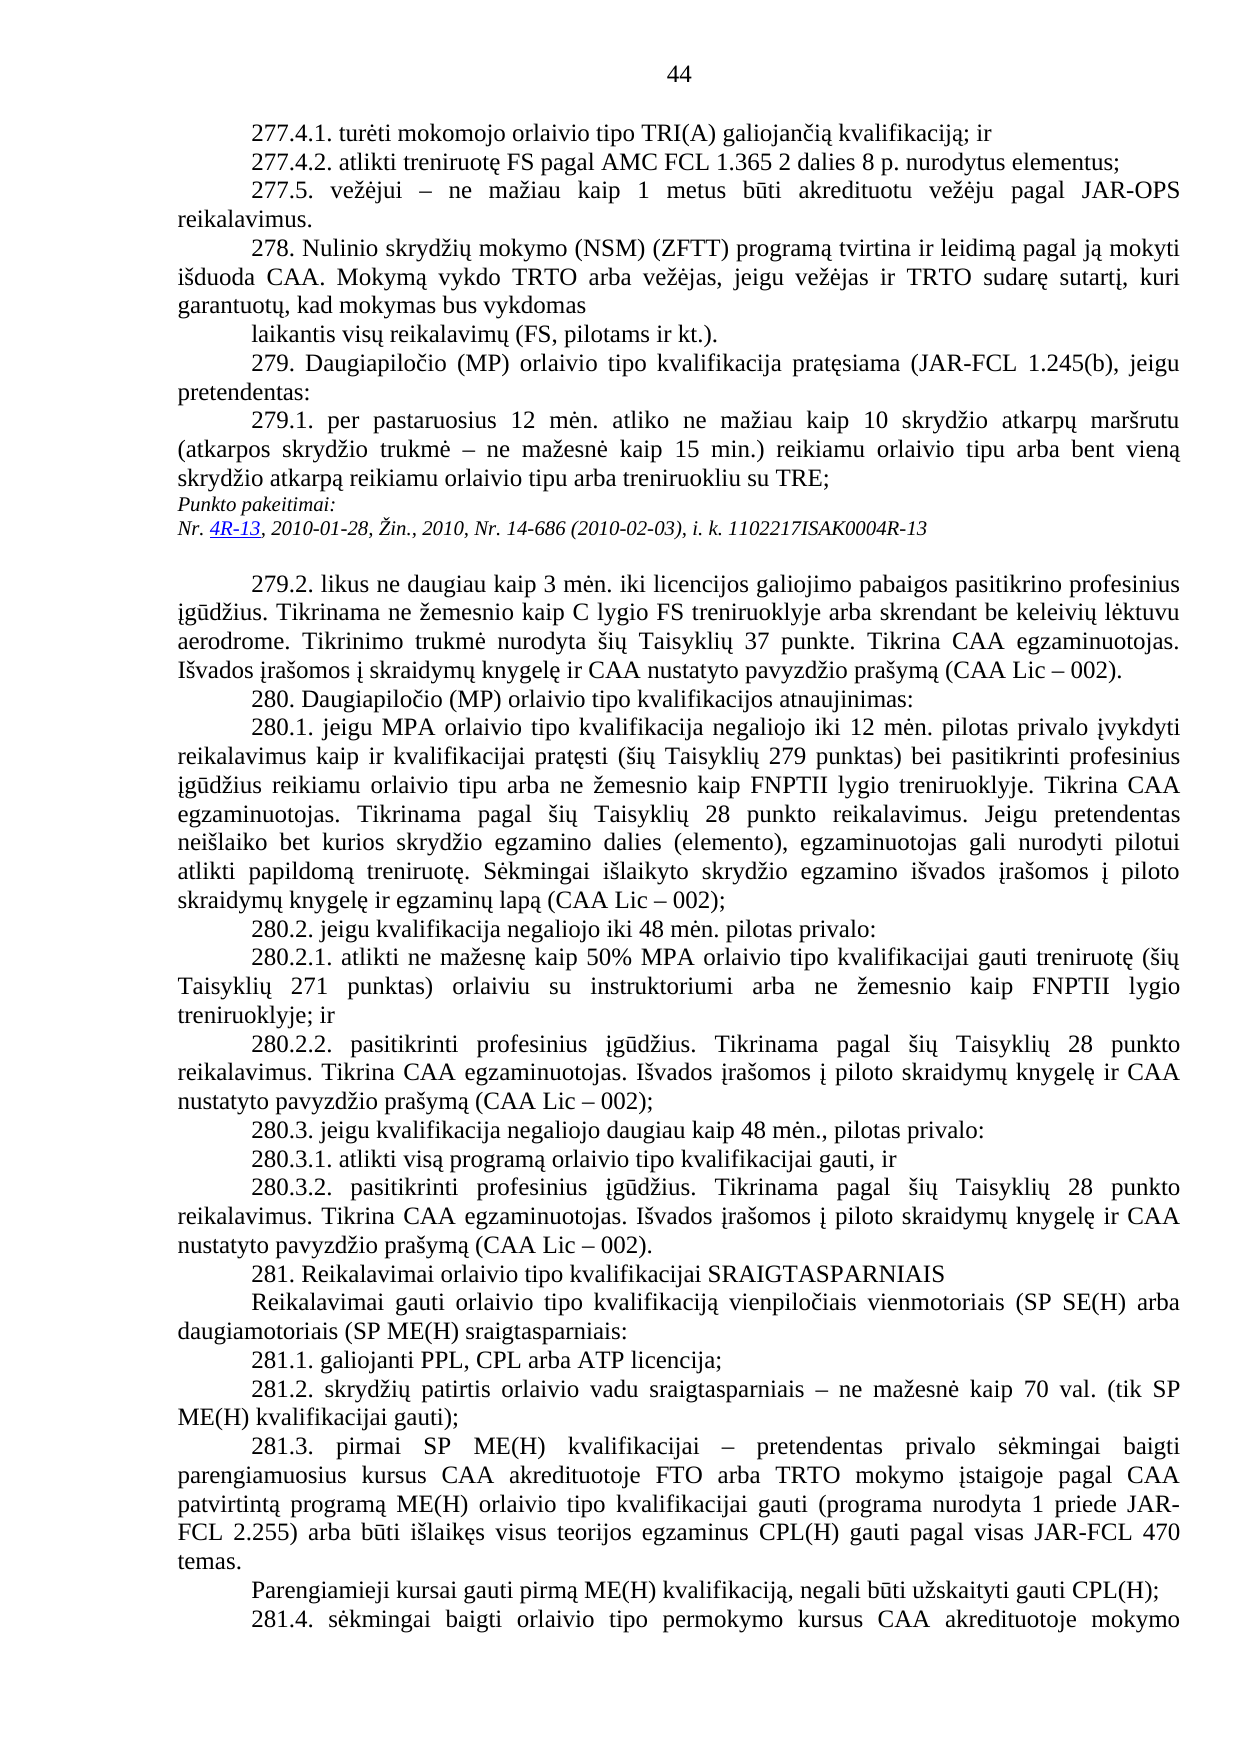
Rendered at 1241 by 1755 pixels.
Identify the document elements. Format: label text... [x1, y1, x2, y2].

text 280.1. jeigu MPA orlaivio tipo kvalifikacija negaliojo iki 12 mėn. pilotas privalo įvykdyti reikalavimus kaip ir kvalifikacijai pratęsti (šių Taisyklių 279 punktas) bei pasitikrinti profesinius įgūdžius reikiamu orlaivio tipu arba ne žemesnio kaip FNPTII lygio treniruoklyje. Tikrina CAA egzaminuotojas. Tikrinama pagal šių Taisyklių 28 punkto reikalavimus. Jeigu pretendentas neišlaiko bet kurios skrydžio egzamino dalies (elemento), egzaminuotojas gali nurodyti pilotui atlikti papildomą treniruotę. Sėkmingai išlaikyto skrydžio egzamino išvados įrašomos į piloto skraidymų knygelę ir egzaminų lapą (CAA Lic – 002); [177, 712, 1181, 914]
text 280. Daugiapiločio (MP) orlaivio tipo kvalifikacijos atnaujinimas: [177, 684, 1181, 712]
text Reikalavimai gauti orlaivio tipo kvalifikaciją vienpiločiais vienmotoriais (SP SE(H) arba daugiamotoriais (SP ME(H) sraigtasparniais: [177, 1287, 1181, 1345]
text 280.2.2. pasitikrinti profesinius įgūdžius. Tikrinama pagal šių Taisyklių 28 punkto reikalavimus. Tikrina CAA egzaminuotojas. Išvados įrašomos į piloto skraidymų knygelę ir CAA nustatyto pavyzdžio prašymą (CAA Lic – 002); [177, 1029, 1181, 1115]
text 281.3. pirmai SP ME(H) kvalifikacijai – pretendentas privalo sėkmingai baigti parengiamuosius kursus CAA akredituotoje FTO arba TRTO mokymo įstaigoje pagal CAA patvirtintą programą ME(H) orlaivio tipo kvalifikacijai gauti (programa nurodyta 1 priede JAR-FCL 2.255) arba būti išlaikęs visus teorijos egzaminus CPL(H) gauti pagal visas JAR-FCL 470 temas. [177, 1431, 1181, 1575]
text Nr. 4R-13, 2010-01-28, Žin., 2010, Nr. 14-686 (2010-02-03), i. k. 1102217ISAK0004R-13 [177, 516, 1181, 540]
text 279. Daugiapiločio (MP) orlaivio tipo kvalifikacija pratęsiama (JAR-FCL 1.245(b), jeigu pretendentas: [177, 348, 1181, 406]
text Parengiamieji kursai gauti pirmą ME(H) kvalifikaciją, negali būti užskaityti gauti CPL(H); [177, 1575, 1181, 1604]
text Punkto pakeitimai: [177, 492, 1181, 516]
text 280.3.2. pasitikrinti profesinius įgūdžius. Tikrinama pagal šių Taisyklių 28 punkto reikalavimus. Tikrina CAA egzaminuotojas. Išvados įrašomos į piloto skraidymų knygelę ir CAA nustatyto pavyzdžio prašymą (CAA Lic – 002). [177, 1172, 1181, 1259]
text 281.2. skrydžių patirtis orlaivio vadu sraigtasparniais – ne mažesnė kaip 70 val. (tik SP ME(H) kvalifikacijai gauti); [177, 1374, 1181, 1431]
text 277.4.2. atlikti treniruotę FS pagal AMC FCL 1.365 2 dalies 8 p. nurodytus elementus; [177, 147, 1181, 176]
text 277.5. vežėjui – ne mažiau kaip 1 metus būti akredituotu vežėju pagal JAR-OPS reikalavimus. [177, 176, 1181, 233]
text laikantis visų reikalavimų (FS, pilotams ir kt.). [177, 319, 1181, 348]
text 277.4.1. turėti mokomojo orlaivio tipo TRI(A) galiojančią kvalifikaciją; ir [177, 118, 1181, 147]
text 281. Reikalavimai orlaivio tipo kvalifikacijai SRAIGTASPARNIAIS [177, 1259, 1181, 1287]
text 281.1. galiojanti PPL, CPL arba ATP licencija; [177, 1345, 1181, 1374]
text 280.2.1. atlikti ne mažesnę kaip 50% MPA orlaivio tipo kvalifikacijai gauti treniruotę (šių Taisyklių 271 punktas) orlaiviu su instruktoriumi arba ne žemesnio kaip FNPTII lygio treniruoklyje; ir [177, 942, 1181, 1029]
text 279.2. likus ne daugiau kaip 3 mėn. iki licencijos galiojimo pabaigos pasitikrino profesinius įgūdžius. Tikrinama ne žemesnio kaip C lygio FS treniruoklyje arba skrendant be keleivių lėktuvu aerodrome. Tikrinimo trukmė nurodyta šių Taisyklių 37 punkte. Tikrina CAA egzaminuotojas. Išvados įrašomos į skraidymų knygelę ir CAA nustatyto pavyzdžio prašymą (CAA Lic – 002). [177, 569, 1181, 684]
text 280.2. jeigu kvalifikacija negaliojo iki 48 mėn. pilotas privalo: [177, 914, 1181, 942]
text 279.1. per pastaruosius 12 mėn. atliko ne mažiau kaip 10 skrydžio atkarpų maršrutu (atkarpos skrydžio trukmė – ne mažesnė kaip 15 min.) reikiamu orlaivio tipu arba bent vieną skrydžio atkarpą reikiamu orlaivio tipu arba treniruokliu su TRE; [177, 406, 1181, 492]
text 280.3. jeigu kvalifikacija negaliojo daugiau kaip 48 mėn., pilotas privalo: [177, 1115, 1181, 1144]
text 281.4. sėkmingai baigti orlaivio tipo permokymo kursus CAA akredituotoje mokymo [177, 1604, 1181, 1632]
text 280.3.1. atlikti visą programą orlaivio tipo kvalifikacijai gauti, ir [177, 1144, 1181, 1172]
text 278. Nulinio skrydžių mokymo (NSM) (ZFTT) programą tvirtina ir leidimą pagal ją mokyti išduoda CAA. Mokymą vykdo TRTO arba vežėjas, jeigu vežėjas ir TRTO sudarę sutartį, kuri garantuotų, kad mokymas bus vykdomas [177, 233, 1181, 319]
